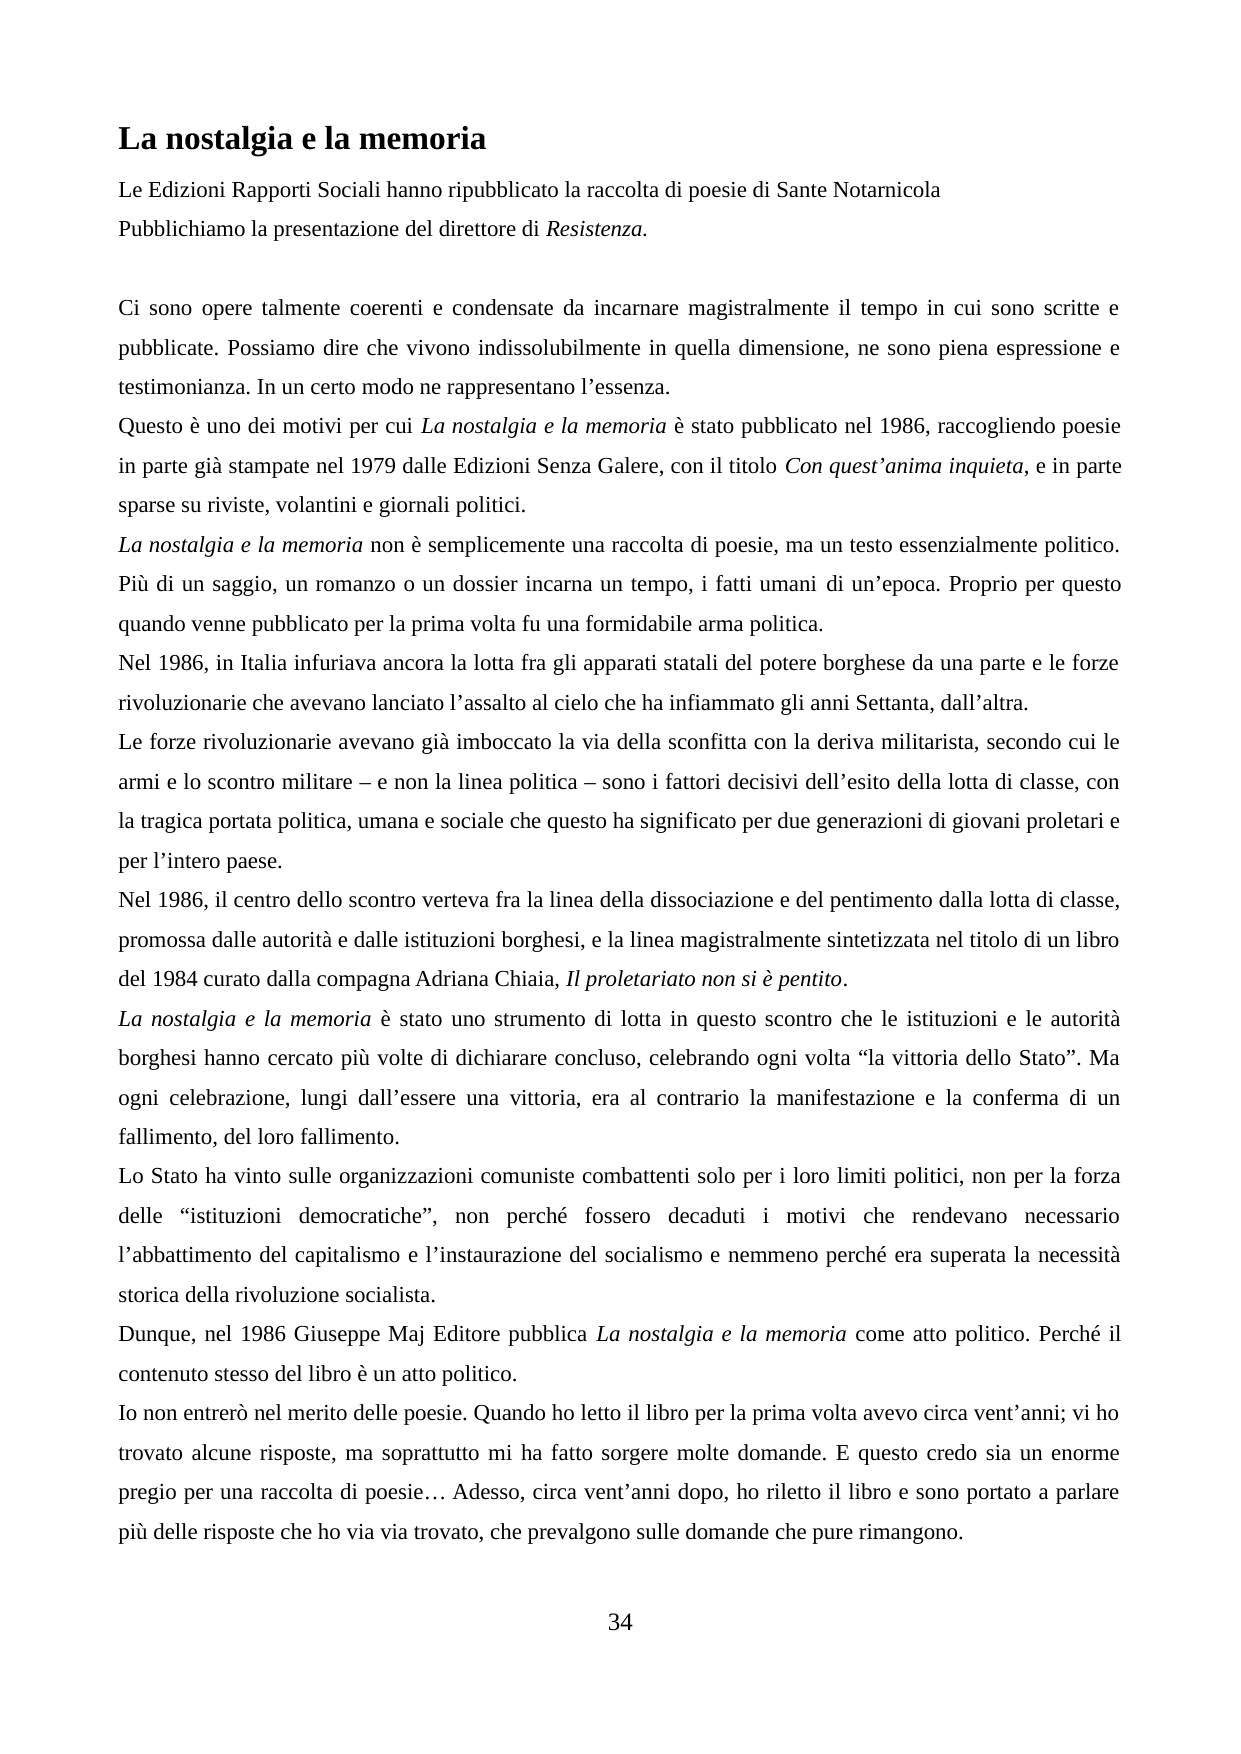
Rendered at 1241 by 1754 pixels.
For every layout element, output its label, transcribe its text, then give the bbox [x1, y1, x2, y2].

text Pubblichiamo la presentazione del direttore di Resistenza. [118, 215, 1122, 241]
text Nel 1986, il centro dello scontro verteva fra la linea della dissociazione e del pentimento dalla lotta di classe, promossa dalle autorità e dalle istituzioni borghesi, e la linea magistralmente sintetizzata nel titolo di un libro del 1984 curato dalla compagna Adriana Chiaia, Il proletariato non si è pentito. [118, 886, 1122, 992]
text Io non entrerò nel merito delle poesie. Quando ho letto il libro per la prima volta avevo circa vent’anni; vi ho trovato alcune risposte, ma soprattutto mi ha fatto sorgere molte domande. E questo credo sia un enorme pregio per una raccolta di poesie… Adesso, circa vent’anni dopo, ho riletto il libro e sono portato a parlare più delle risposte che ho via via trovato, che prevalgono sulle domande che pure rimangono. [118, 1399, 1122, 1544]
text Ci sono opere talmente coerenti e condensate da incarnare magistralmente il tempo in cui sono scritte e pubblicate. Possiamo dire che vivono indissolubilmente in quella dimensione, ne sono piena espressione e testimonianza. In un certo modo ne rappresentano l’essenza. [118, 294, 1122, 399]
text La nostalgia e la memoria è stato uno strumento di lotta in questo scontro che le istituzioni e le autorità borghesi hanno cercato più volte di dichiarare concluso, celebrando ogni volta “la vittoria dello Stato”. Ma ogni celebrazione, lungi dall’essere una vittoria, era al contrario la manifestazione e la conferma di un fallimento, del loro fallimento. [118, 1005, 1122, 1149]
text La nostalgia e la memoria non è semplicemente una raccolta di poesie, ma un testo essenzialmente politico. Più di un saggio, un romanzo o un dossier incarna un tempo, i fatti umani di un’epoca. Proprio per questo quando venne pubblicato per la prima volta fu una formidabile arma politica. [118, 531, 1122, 636]
text Le forze rivoluzionarie avevano già imboccato la via della sconfitta con la deriva militarista, secondo cui le armi e lo scontro militare – e non la linea politica – sono i fattori decisivi dell’esito della lotta di classe, con la tragica portata politica, umana e sociale che questo ha significato per due generazioni di giovani proletari e per l’intero paese. [118, 728, 1122, 873]
text Lo Stato ha vinto sulle organizzazioni comuniste combattenti solo per i loro limiti politici, non per la forza delle “istituzioni democratiche”, non perché fossero decaduti i motivi che rendevano necessario l’abbattimento del capitalismo e l’instaurazione del socialismo e nemmeno perché era superata la necessità storica della rivoluzione socialista. [118, 1163, 1122, 1307]
text La nostalgia e la memoria [118, 118, 1122, 156]
text Dunque, nel 1986 Giuseppe Maj Editore pubblica La nostalgia e la memoria come atto politico. Perché il contenuto stesso del libro è un atto politico. [118, 1321, 1122, 1386]
text Le Edizioni Rapporti Sociali hanno ripubblicato la raccolta di poesie di Sante Notarnicola [118, 176, 1122, 202]
text Nel 1986, in Italia infuriava ancora la lotta fra gli apparati statali del potere borghese da una parte e le forze rivoluzionarie che avevano lanciato l’assalto al cielo che ha infiammato gli anni Settanta, dall’altra. [118, 649, 1122, 715]
text Questo è uno dei motivi per cui La nostalgia e la memoria è stato pubblicato nel 1986, raccogliendo poesie in parte già stampate nel 1979 dalle Edizioni Senza Galere, con il titolo Con quest’anima inquieta, e in parte sparse su riviste, volantini e giornali politici. [118, 412, 1122, 518]
